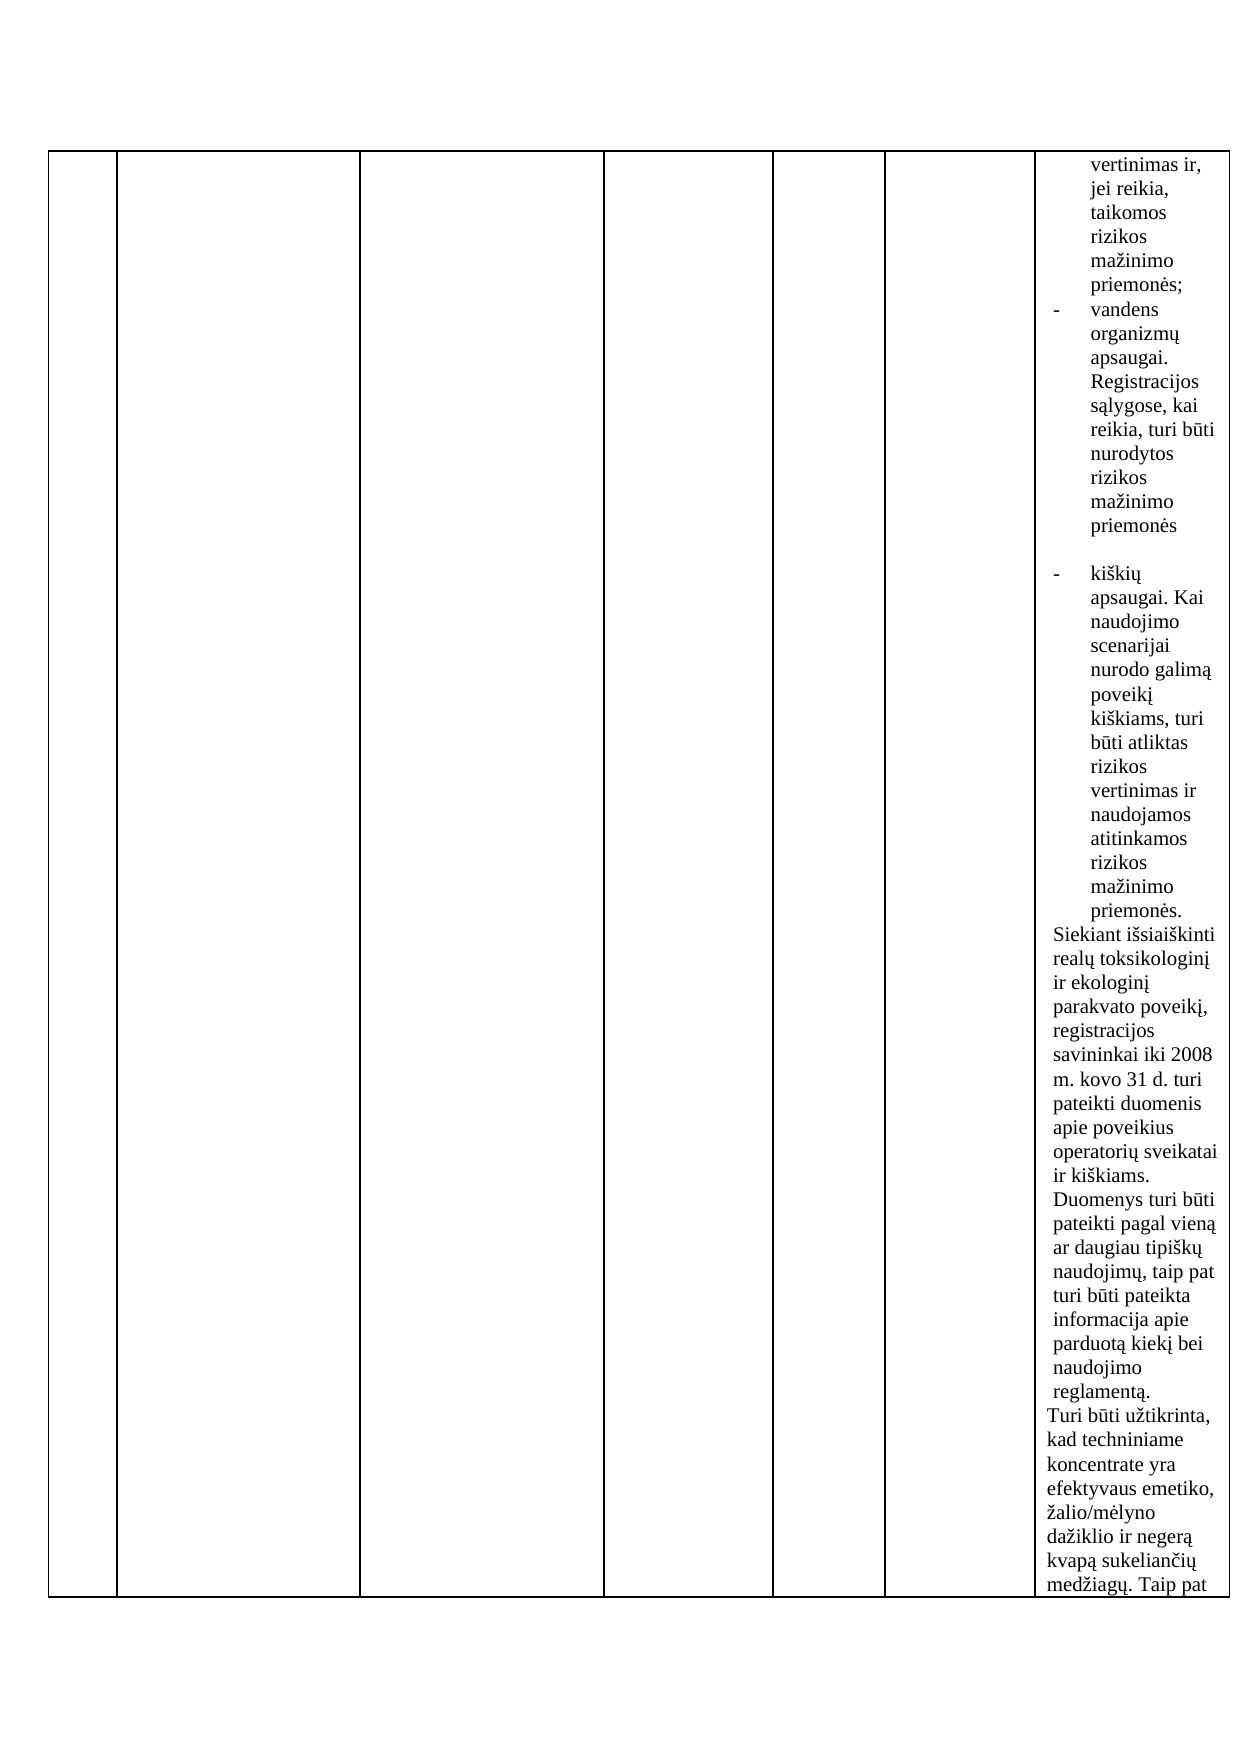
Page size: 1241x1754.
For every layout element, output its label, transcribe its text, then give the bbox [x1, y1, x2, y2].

table_cell [605, 152, 772, 1596]
table_cell [49, 152, 116, 1596]
table_cell [774, 152, 884, 1596]
table_cell [1230, 150, 1240, 1596]
table_cell [361, 152, 603, 1596]
table_cell [118, 152, 359, 1596]
table_cell [886, 152, 1034, 1596]
table_cell vertinimas ir, jei reikia, taikomos rizikos mažinimo priemonės; vandens organizmų apsaugai. Registracijos sąlygose, kai reikia, turi būti nurodytos rizikos mažinimo priemonės kiškių apsaugai. Kai naudojimo scenarijai nurodo galimą poveikį kiškiams, turi būti atliktas rizikos vertinimas ir naudojamos atitinkamos rizikos mažinimo priemonės. Siekiant išsiaiškinti realų toksikologinį ir ekologinį parakvato poveikį, registracijos savininkai iki 2008 m. kovo 31 d. turi pateikti duomenis apie poveikius operatorių sveikatai ir kiškiams. Duomenys turi būti pateikti pagal vieną ar daugiau tipiškų naudojimų, taip pat turi būti pateikta informacija apie parduotą kiekį bei naudojimo reglamentą. Turi būti užtikrinta, kad techniniame koncentrate yra efektyvaus emetiko, žalio/mėlyno dažiklio ir negerą kvapą sukeliančių medžiagų. Taip pat [1036, 152, 1229, 1596]
